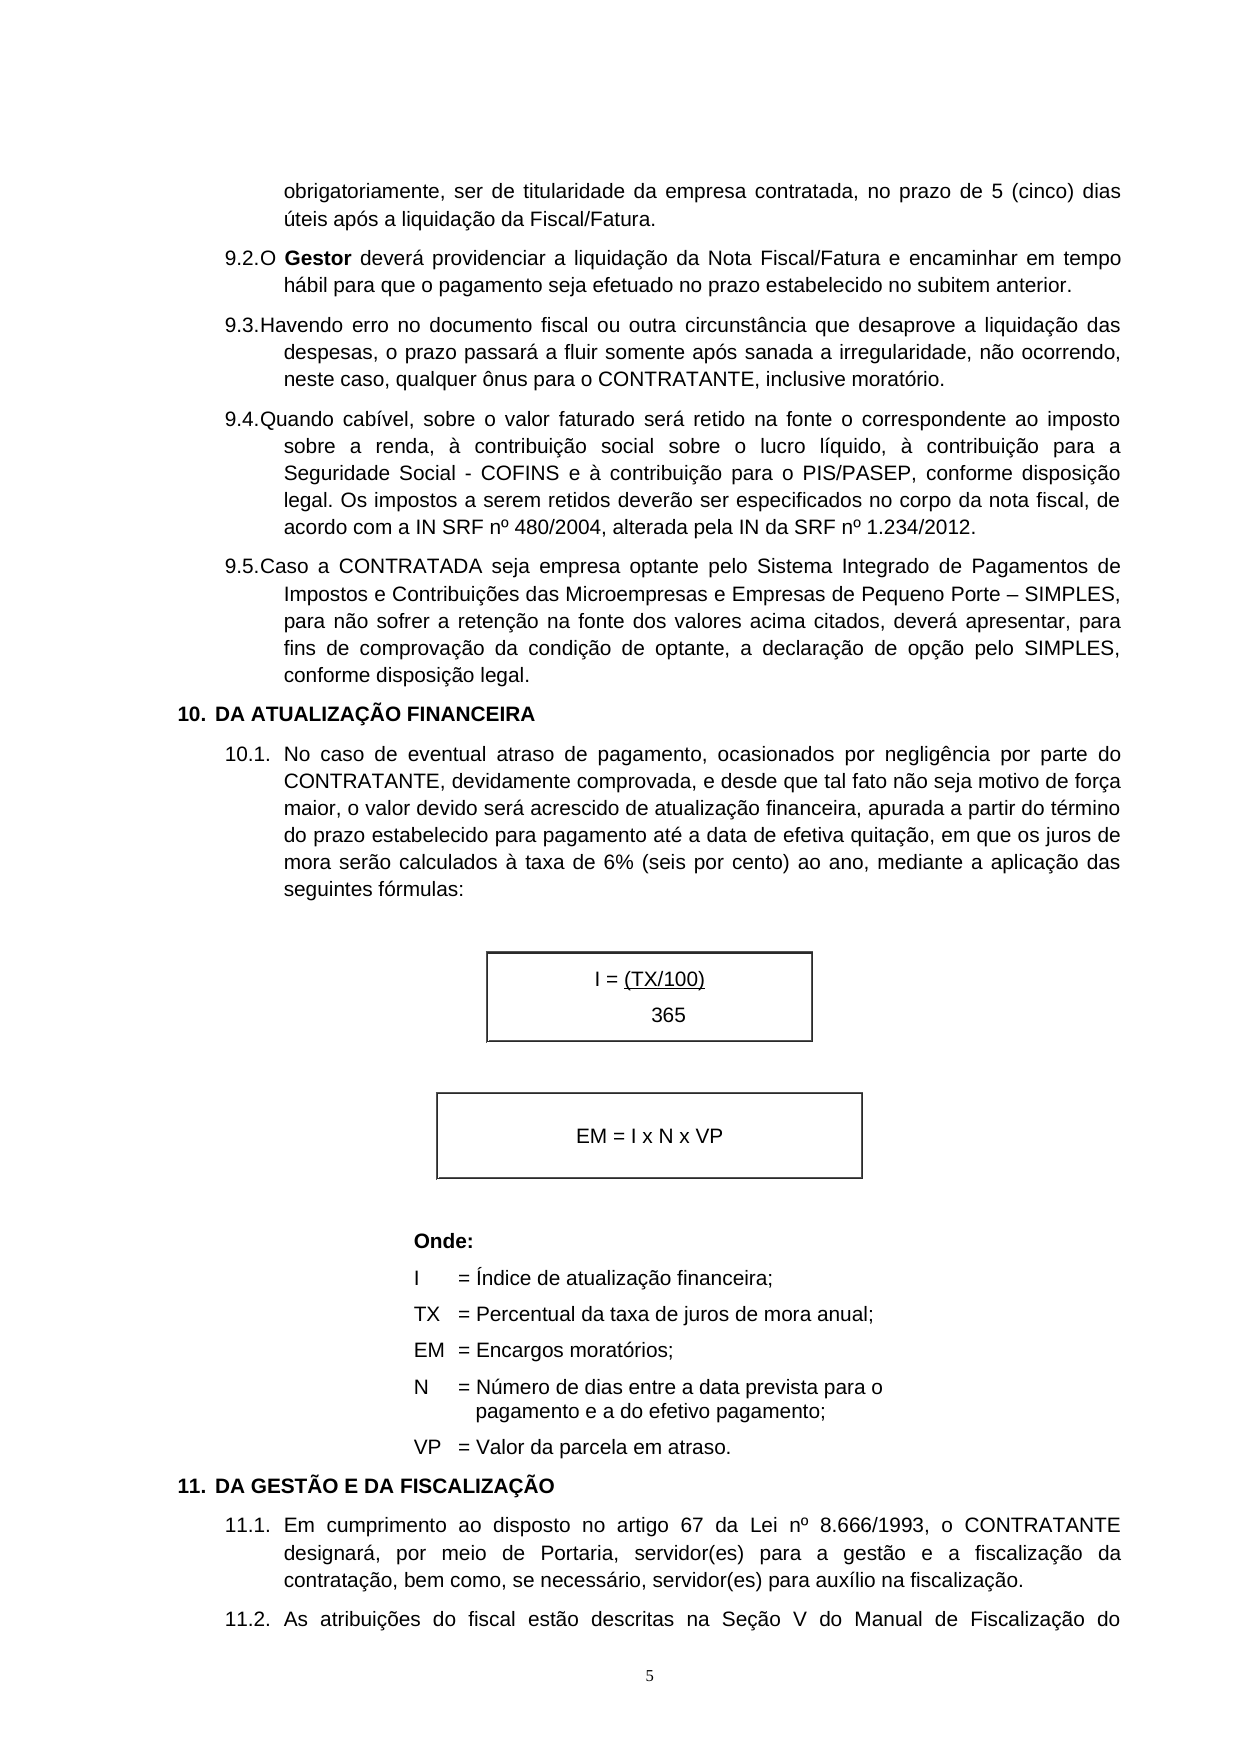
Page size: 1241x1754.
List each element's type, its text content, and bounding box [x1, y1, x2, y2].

text TX = Percentual da taxa de juros de mora anual; [413, 1302, 1122, 1326]
text VP = Valor da parcela em atraso. [413, 1435, 1122, 1459]
table_header I = (TX/100) 365 [489, 955, 811, 1040]
subtitle As atribuições do fiscal estão descritas na Seção V do Manual de Fiscalização do [224, 1605, 1122, 1632]
subtitle Em cumprimento ao disposto no artigo 67 da Lei nº 8.666/1993, o CONTRATANTE designará, por meio de Portaria, servidor(es) para a gestão e a fiscalização da contratação, bem como, se necessário, servidor(es) para auxílio na fiscalização. [224, 1511, 1122, 1592]
subtitle No caso de eventual atraso de pagamento, ocasionados por negligência por parte do CONTRATANTE, devidamente comprovada, e desde que tal fato não seja motivo de força maior, o valor devido será acrescido de atualização financeira, apurada a partir do término do prazo estabelecido para pagamento até a data de efetiva quitação, em que os juros de mora serão calculados à taxa de 6% (seis por cento) ao ano, mediante a aplicação das seguintes fórmulas: [224, 740, 1122, 902]
text EM = Encargos moratórios; [413, 1338, 1122, 1362]
table_header EM = I x N x VP [439, 1095, 861, 1177]
list DA ATUALIZAÇÃO FINANCEIRA [177, 700, 1122, 727]
subtitle O Gestor deverá providenciar a liquidação da Nota Fiscal/Fatura e encaminhar em tempo hábil para que o pagamento seja efetuado no prazo estabelecido no subitem anterior. [224, 244, 1122, 298]
subtitle Quando cabível, sobre o valor faturado será retido na fonte o correspondente ao imposto sobre a renda, à contribuição social sobre o lucro líquido, à contribuição para a Seguridade Social - COFINS e à contribuição para o PIS/PASEP, conforme disposição legal. Os impostos a serem retidos deverão ser especificados no corpo da nota fiscal, de acordo com a IN SRF nº 480/2004, alterada pela IN da SRF nº 1.234/2012. [224, 404, 1122, 540]
subtitle Caso a CONTRATADA seja empresa optante pelo Sistema Integrado de Pagamentos de Impostos e Contribuições das Microempresas e Empresas de Pequeno Porte – SIMPLES, para não sofrer a retenção na fonte dos valores acima citados, deverá apresentar, para fins de comprovação da condição de optante, a declaração de opção pelo SIMPLES, conforme disposição legal. [224, 552, 1122, 688]
text I = Índice de atualização financeira; [413, 1265, 1122, 1289]
subtitle obrigatoriamente, ser de titularidade da empresa contratada, no prazo de 5 (cinco) dias úteis após a liquidação da Fiscal/Fatura. [224, 177, 1122, 231]
subtitle Havendo erro no documento fiscal ou outra circunstância que desaprove a liquidação das despesas, o prazo passará a fluir somente após sanada a irregularidade, não ocorrendo, neste caso, qualquer ônus para o CONTRATANTE, inclusive moratório. [224, 311, 1122, 392]
text N = Número de dias entre a data prevista para o pagamento e a do efetivo pagamento; [413, 1375, 915, 1423]
list DA GESTÃO E DA FISCALIZAÇÃO [177, 1472, 1122, 1499]
text Onde: [413, 1229, 1122, 1253]
